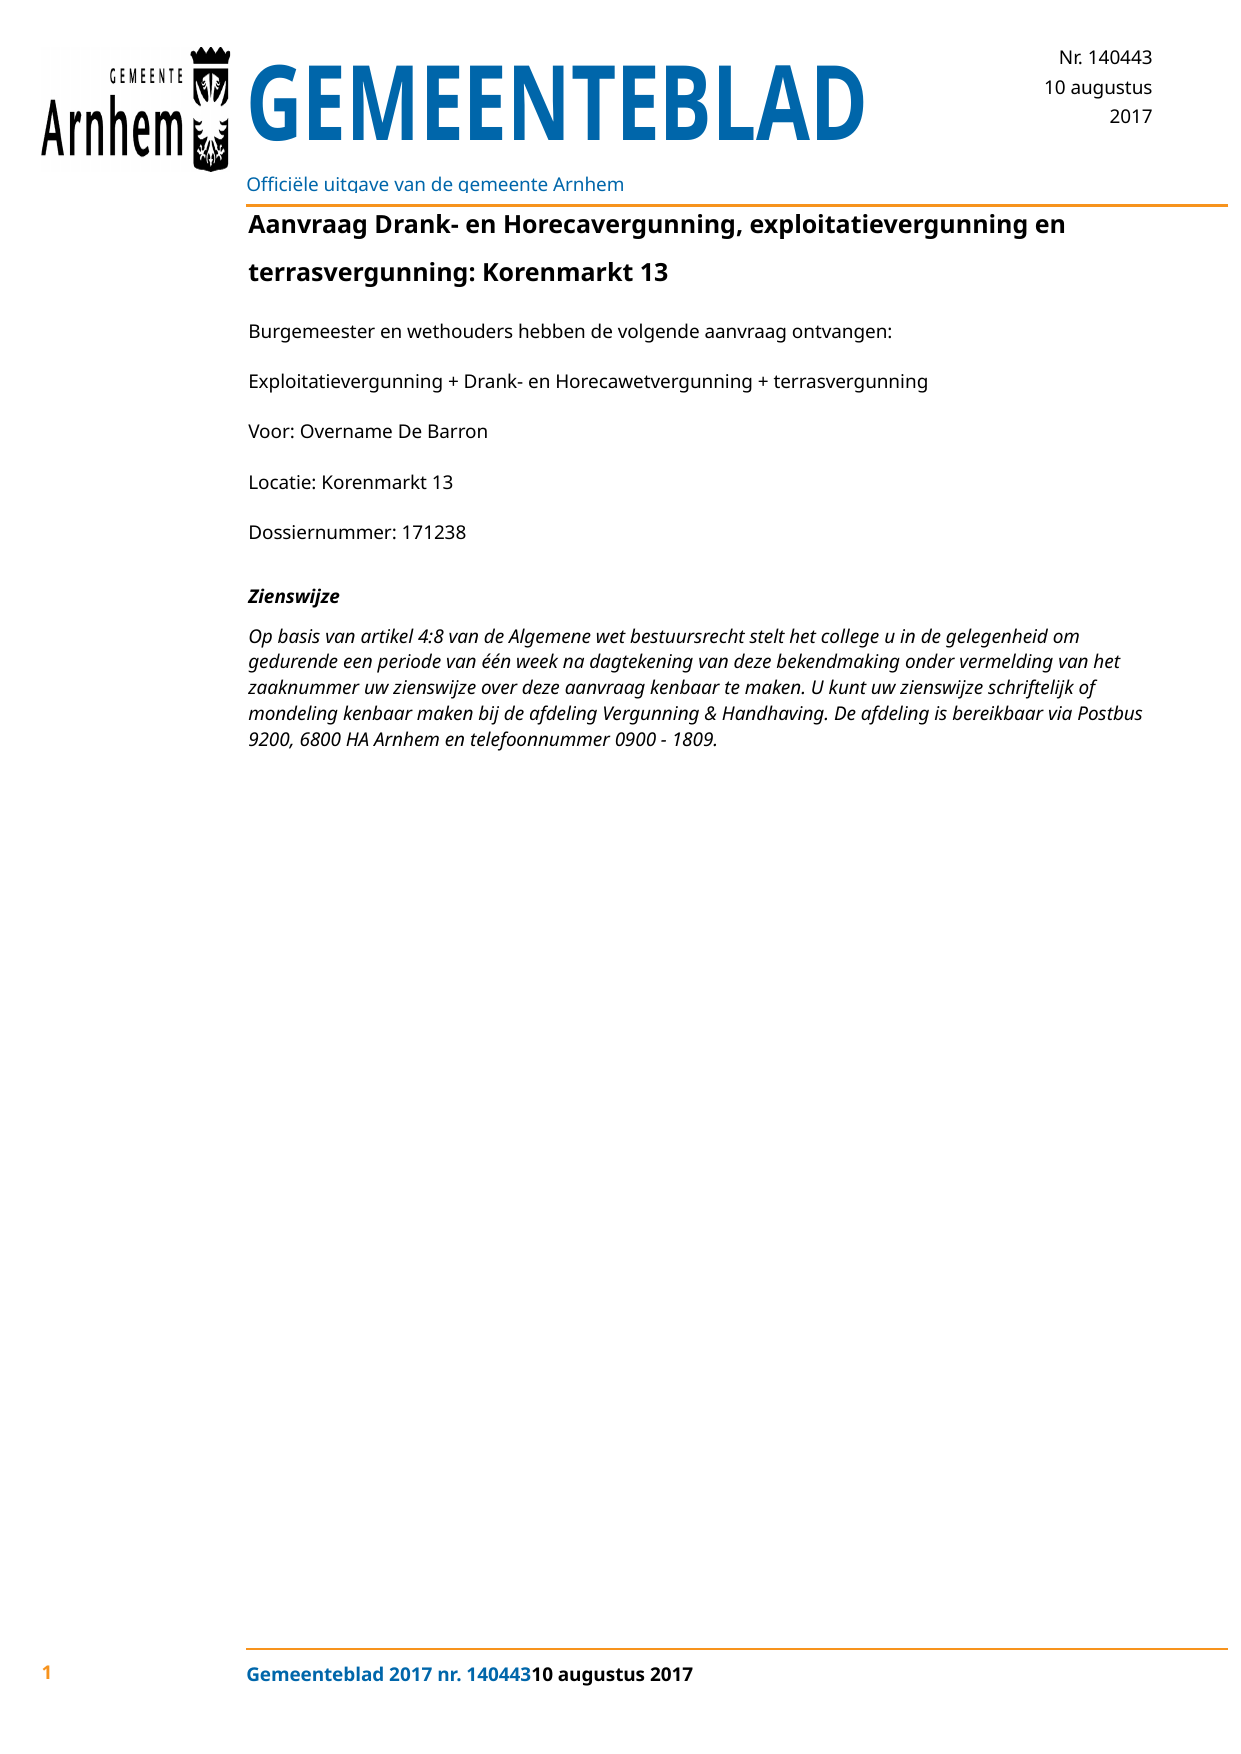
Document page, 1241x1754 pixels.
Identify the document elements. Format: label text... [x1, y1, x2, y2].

picture [41, 47, 231, 172]
text Exploitatievergunning + Drank- en Horecawetvergunning + terrasvergunning [248, 368, 1152, 394]
text Locatie: Korenmarkt 13 [248, 469, 1152, 495]
text Burgemeester en wethouders hebben de volgende aanvraag ontvangen: [248, 318, 1152, 344]
text Zienswijze [248, 583, 1152, 609]
text Voor: Overname De Barron [248, 419, 1152, 444]
text Aanvraag Drank- en Horecavergunning, exploitatievergunning en terrasvergunning: Korenmarkt 13 [248, 207, 1152, 288]
text Dossiernummer: 171238 [248, 519, 1152, 545]
text Op basis van artikel 4:8 van de Algemene wet bestuursrecht stelt het college u in de gelegenheid om gedurende een periode van één week na dagtekening van deze bekendmaking onder vermelding van het zaaknummer uw zienswijze over deze aanvraag kenbaar te maken. U kunt uw zienswijze schriftelijk of mondeling kenbaar maken bij de afdeling Vergunning & Handhaving. De afdeling is bereikbaar via Postbus 9200, 6800 HA Arnhem en telefoonnummer 0900 - 1809. [248, 623, 1152, 751]
